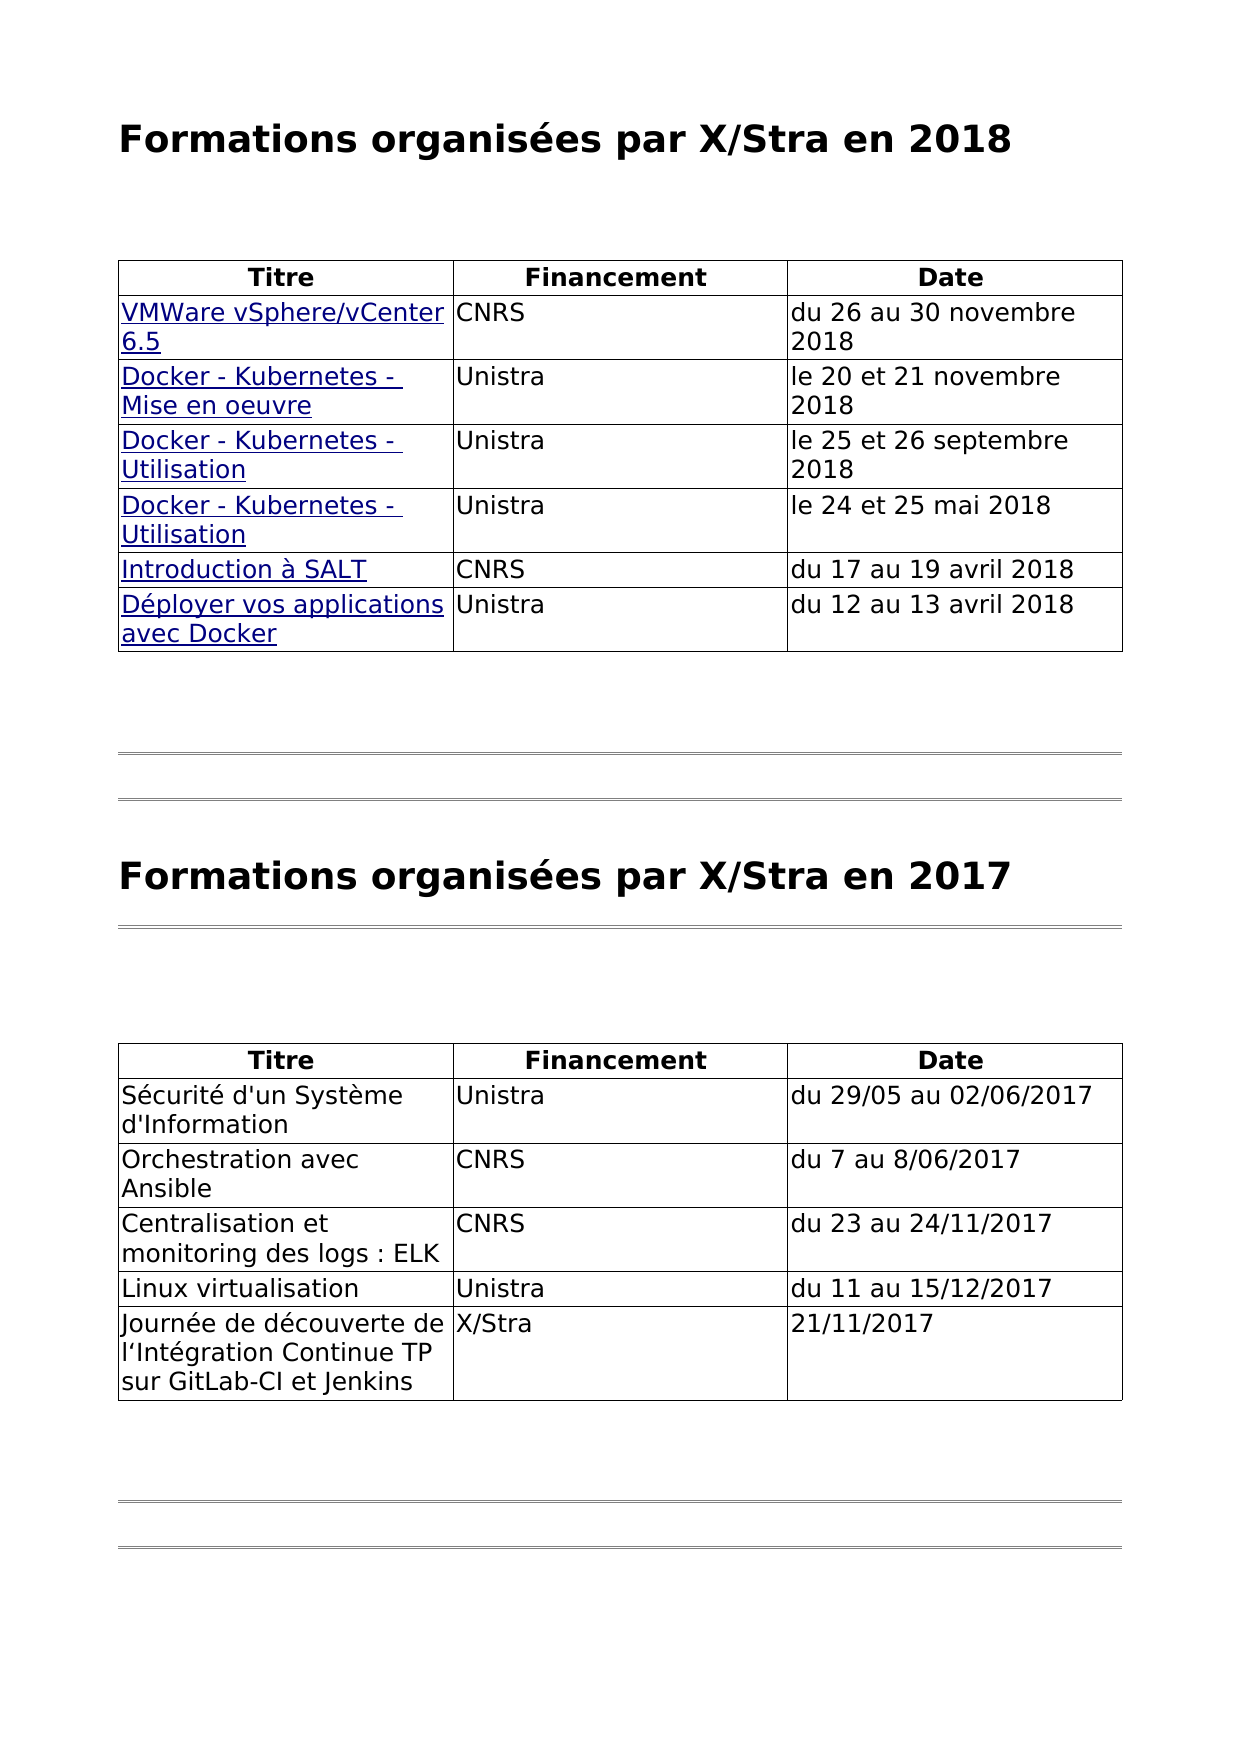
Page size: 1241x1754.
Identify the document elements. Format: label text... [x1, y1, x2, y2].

table_cell Journée de découverte de l‘Intégration Continue TP sur GitLab-CI et Jenkins [119, 1307, 453, 1399]
table_cell Unistra [454, 425, 787, 488]
table_cell du 23 au 24/11/2017 [788, 1208, 1122, 1271]
subtitle Formations organisées par X/Stra en 2018 [118, 118, 1122, 162]
table_cell du 7 au 8/06/2017 [788, 1144, 1122, 1207]
table_cell Unistra [454, 360, 787, 423]
table_cell Sécurité d'un Système d'Information [119, 1079, 453, 1142]
table_cell Docker - Kubernetes - Mise en oeuvre [119, 360, 453, 423]
table_header Financement [454, 261, 787, 295]
table_cell CNRS [454, 1144, 787, 1207]
table_cell Docker - Kubernetes - Utilisation [119, 489, 453, 552]
table_cell Introduction à SALT [119, 553, 453, 587]
table_cell Unistra [454, 1272, 787, 1306]
table_header Titre [119, 1044, 453, 1078]
table_cell Centralisation et monitoring des logs : ELK [119, 1208, 453, 1271]
table_cell du 12 au 13 avril 2018 [788, 588, 1122, 651]
table_cell CNRS [454, 1208, 787, 1271]
table_cell CNRS [454, 296, 787, 359]
table_cell du 17 au 19 avril 2018 [788, 553, 1122, 587]
table_cell Docker - Kubernetes - Utilisation [119, 425, 453, 488]
table_cell le 24 et 25 mai 2018 [788, 489, 1122, 552]
table_cell Unistra [454, 1079, 787, 1142]
table_cell X/Stra [454, 1307, 787, 1399]
table_header Titre [119, 261, 453, 295]
table_cell le 25 et 26 septembre 2018 [788, 425, 1122, 488]
table_header Date [788, 261, 1122, 295]
table_cell du 11 au 15/12/2017 [788, 1272, 1122, 1306]
table_cell Unistra [454, 489, 787, 552]
table_cell VMWare vSphere/vCenter 6.5 [119, 296, 453, 359]
table_cell le 20 et 21 novembre 2018 [788, 360, 1122, 423]
subtitle Formations organisées par X/Stra en 2017 [118, 855, 1122, 898]
table_header Financement [454, 1044, 787, 1078]
table_cell Linux virtualisation [119, 1272, 453, 1306]
table_cell du 29/05 au 02/06/2017 [788, 1079, 1122, 1142]
table_cell Unistra [454, 588, 787, 651]
table_cell Déployer vos applications avec Docker [119, 588, 453, 651]
table_cell Orchestration avec Ansible [119, 1144, 453, 1207]
table_header Date [788, 1044, 1122, 1078]
table_cell 21/11/2017 [788, 1307, 1122, 1399]
table_cell CNRS [454, 553, 787, 587]
table_cell du 26 au 30 novembre 2018 [788, 296, 1122, 359]
